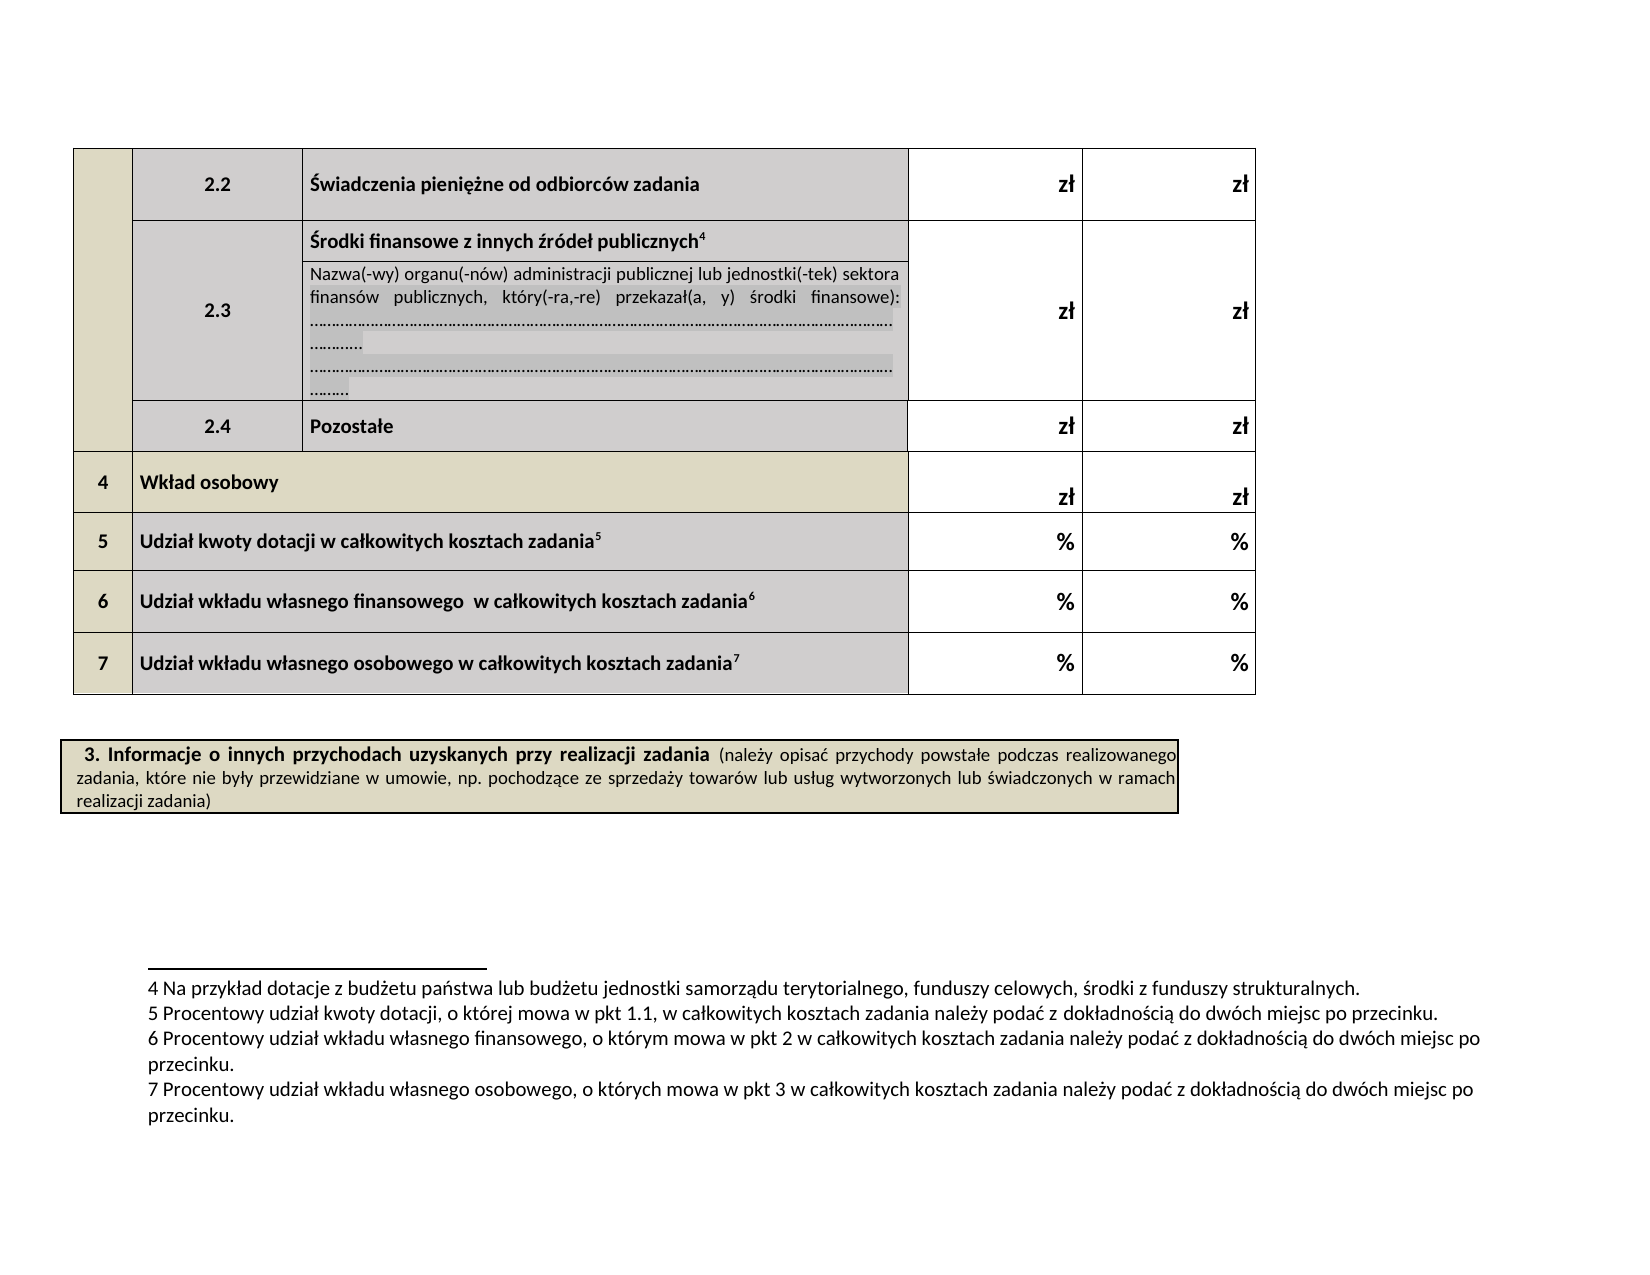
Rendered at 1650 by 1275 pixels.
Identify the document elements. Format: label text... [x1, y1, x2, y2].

table_cell zł [909, 452, 1082, 512]
table_cell 2.4 [133, 401, 302, 451]
table_cell zł [1083, 452, 1255, 512]
table_cell % [909, 633, 1082, 693]
table_cell % [909, 513, 1082, 570]
table_cell 6 [74, 571, 132, 632]
table_cell zł [1083, 221, 1255, 400]
table_cell 2.3 [133, 221, 302, 400]
table_cell Udział wkładu własnego finansowego w całkowitych kosztach zadania [133, 571, 908, 632]
table_cell Nazwa(-wy) organu(-nów) administracji publicznej lub jednostki(-tek) sektora finansów publicznych, który(-ra,-re) przekazał(a, y) środki finansowe): ………………………………………………………………………………………………………………………………...……………………………………………………………………………………………………………………………… [303, 262, 908, 400]
table_cell zł [908, 401, 1082, 451]
table_cell 4 [74, 452, 132, 512]
table_cell % [909, 571, 1082, 632]
table_cell 2.2 [133, 149, 302, 220]
table_cell Pozostałe [303, 401, 907, 451]
table_cell Świadczenia pieniężne od odbiorców zadania [303, 149, 908, 220]
table_cell % [1083, 571, 1255, 632]
table_header 3. Informacje o innych przychodach uzyskanych przy realizacji zadania (należy opisać przychody powstałe podczas realizowanego zadania, które nie były przewidziane w umowie, np. pochodzące ze sprzedaży towarów lub usług wytworzonych lub świadczonych w ramach realizacji zadania) [62, 741, 1177, 812]
table_cell zł [1083, 149, 1255, 220]
table_cell 7 [74, 633, 132, 693]
table_cell zł [909, 149, 1082, 220]
table_cell % [1083, 513, 1255, 570]
table_cell Udział wkładu własnego osobowego w całkowitych kosztach zadania [133, 633, 908, 693]
table_cell zł [1083, 401, 1255, 451]
table_cell 5 [74, 513, 132, 570]
table_cell zł [909, 221, 1082, 400]
table_cell % [1083, 633, 1255, 693]
table_cell Wkład osobowy [133, 452, 908, 512]
table_cell Środki finansowe z innych źródeł publicznych [303, 221, 908, 261]
table_cell Udział kwoty dotacji w całkowitych kosztach zadania [133, 513, 908, 570]
